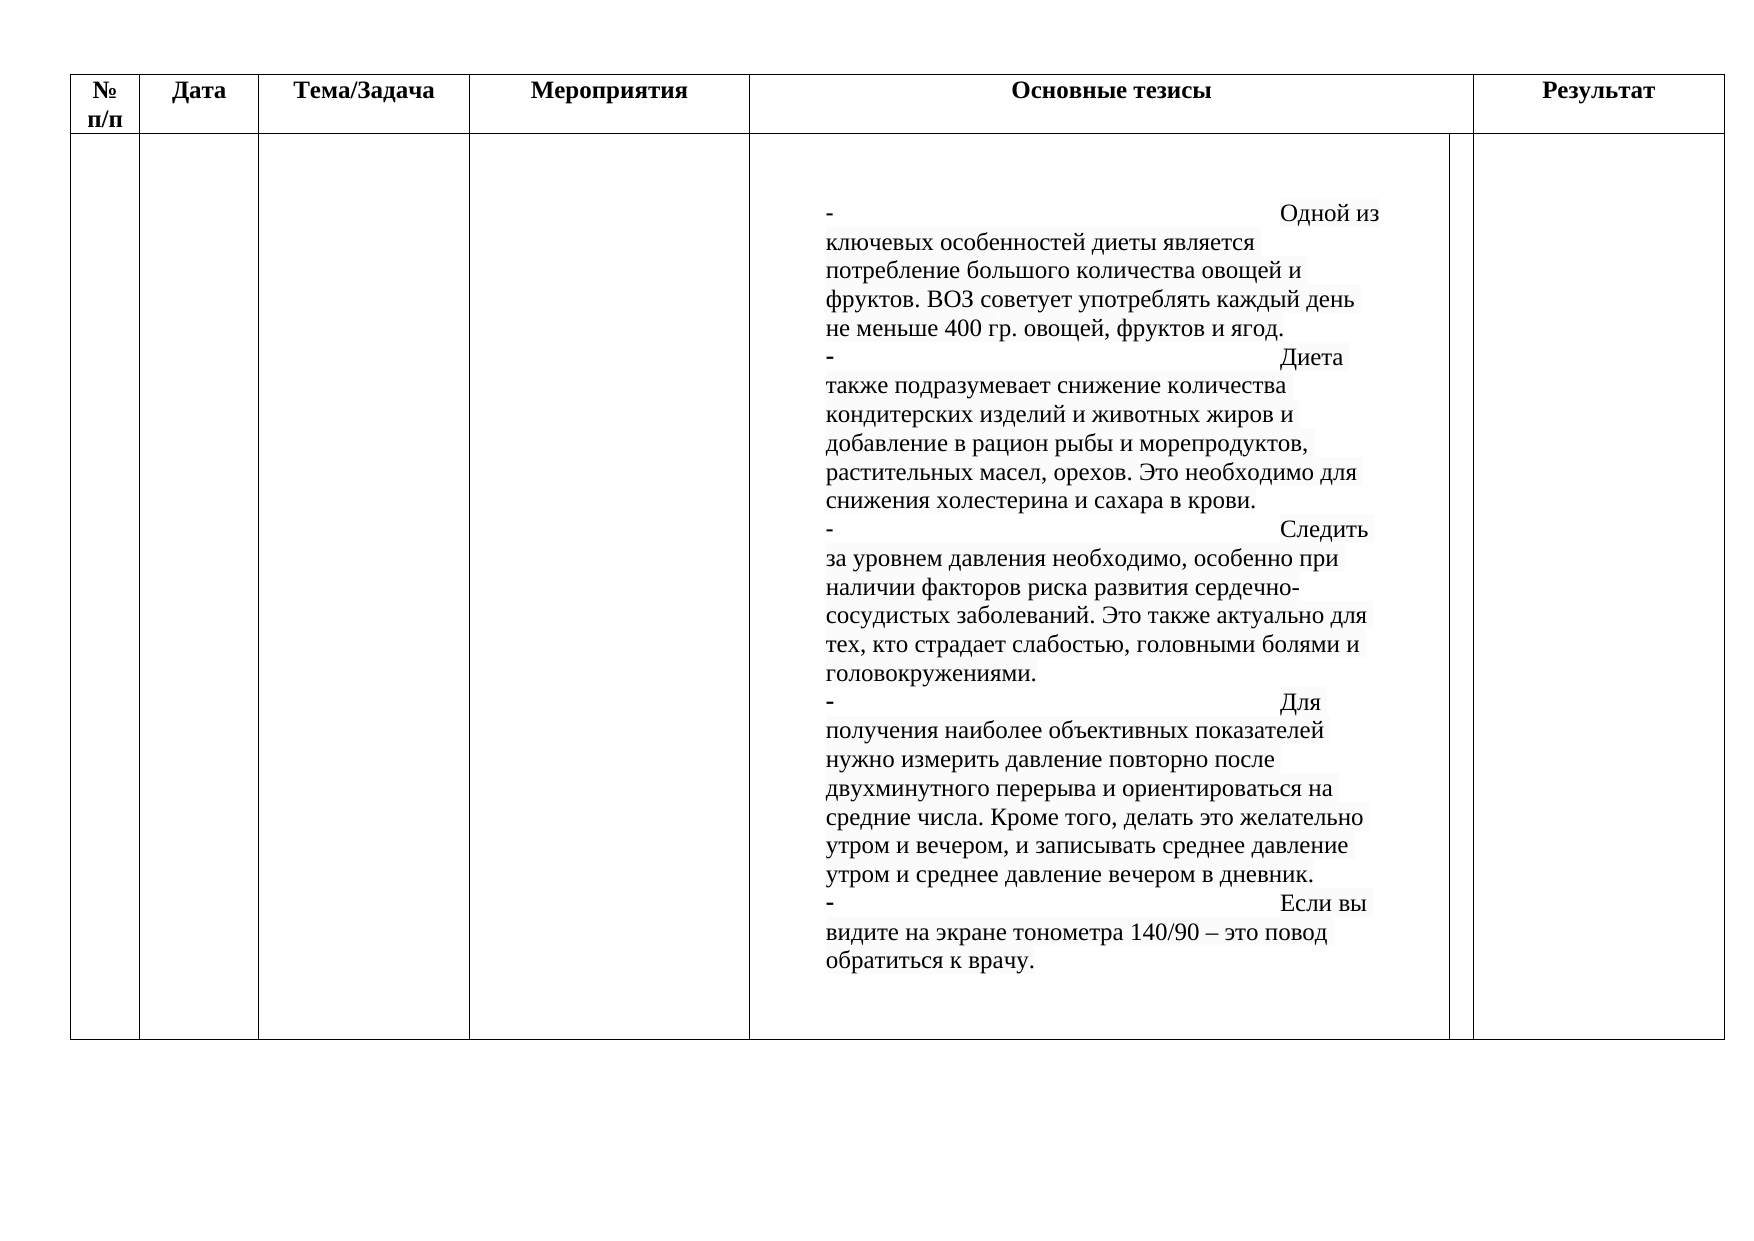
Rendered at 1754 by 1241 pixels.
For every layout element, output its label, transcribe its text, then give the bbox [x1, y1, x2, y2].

table_header Результат [1474, 75, 1724, 132]
table_cell [259, 134, 469, 1039]
table_cell [470, 134, 749, 1039]
table_header № п/п [71, 75, 139, 132]
table_header Тема/Задача [259, 75, 469, 132]
table_cell 7 - 13 августа [140, 134, 258, 1039]
table_cell [71, 134, 139, 1039]
table_header Дата [140, 75, 258, 132]
table_cell [1474, 134, 1724, 1039]
table_cell Медицинское сообщество едино во мнении, что здоровый образ жизни является основой профилактики и лечения сердечно-сосудистых заболеваний. Он подразумевает правильное питание, достаточную физическую активность, проведение профилактических обследований с целью своевременного выявления неинфекционных заболеваний, а также отказ от вредных привычек. К числу самых неблагоприятных рисков для сердца и сосудов относятся наследственный фактор, а также курение, злоупотребление алкоголем, низкую физическую активность, ожирение и сахарный диабет. Профилактика невозможна без отказа от вредных привычек – курения и злоупотребления алкоголем. Курение вообще называют катастрофой для сердца. Оно приводит к спазму периферических сосудов, повышению уровня давления и свертываемости крови и учащению ритма сердечных сокращений. В сигаретах содержится большое количество вредных веществ, в том числе никотин и угарный газ. Они вытесняют кислород, что приводит к хроническому кислородному голоданию. Кроме того, в основе профилактики сердечно-сосудистых заболеваний лежит регулярный контроль таких показателей, как индекс массы тела, артериальное давление, уровень глюкозы и холестерина в крови. Для нормального функционирования организма взрослому человеку нужна активность не менее 150 минут в неделю. Занятия физкультурой способствуют и снижению веса. Ожирение – еще один существенный фактор риска возникновения сердечно-сосудистых заболеваний. Поддержание формы требует соблюдения основ здорового и рационального питания. Важно, чтобы суточный рацион был сбалансированным по содержанию белков, жиров и углеводов, а также не превышал энергетическую потребность. Соль – один из главных союзников повышенного давления. Норма соли – 5 грамм в день. Одной из ключевых особенностей диеты является потребление большого количества овощей и фруктов. ВОЗ советует употреблять каждый день не меньше 400 гр. овощей, фруктов и ягод. Диета также подразумевает снижение количества кондитерских изделий и животных жиров и добавление в рацион рыбы и морепродуктов, растительных масел, орехов. Это необходимо для снижения холестерина и сахара в крови. Следить за уровнем давления необходимо, особенно при наличии факторов риска развития сердечно-сосудистых заболеваний. Это также актуально для тех, кто страдает слабостью, головными болями и головокружениями. Для получения наиболее объективных показателей нужно измерить давление повторно после двухминутного перерыва и ориентироваться на средние числа. Кроме того, делать это желательно утром и вечером, и записывать среднее давление утром и среднее давление вечером в дневник. Если вы видите на экране тонометра 140/90 – это повод обратиться к врачу. [750, 134, 1449, 1039]
table_header Основные тезисы [750, 75, 1473, 132]
table_header Мероприятия [470, 75, 749, 132]
